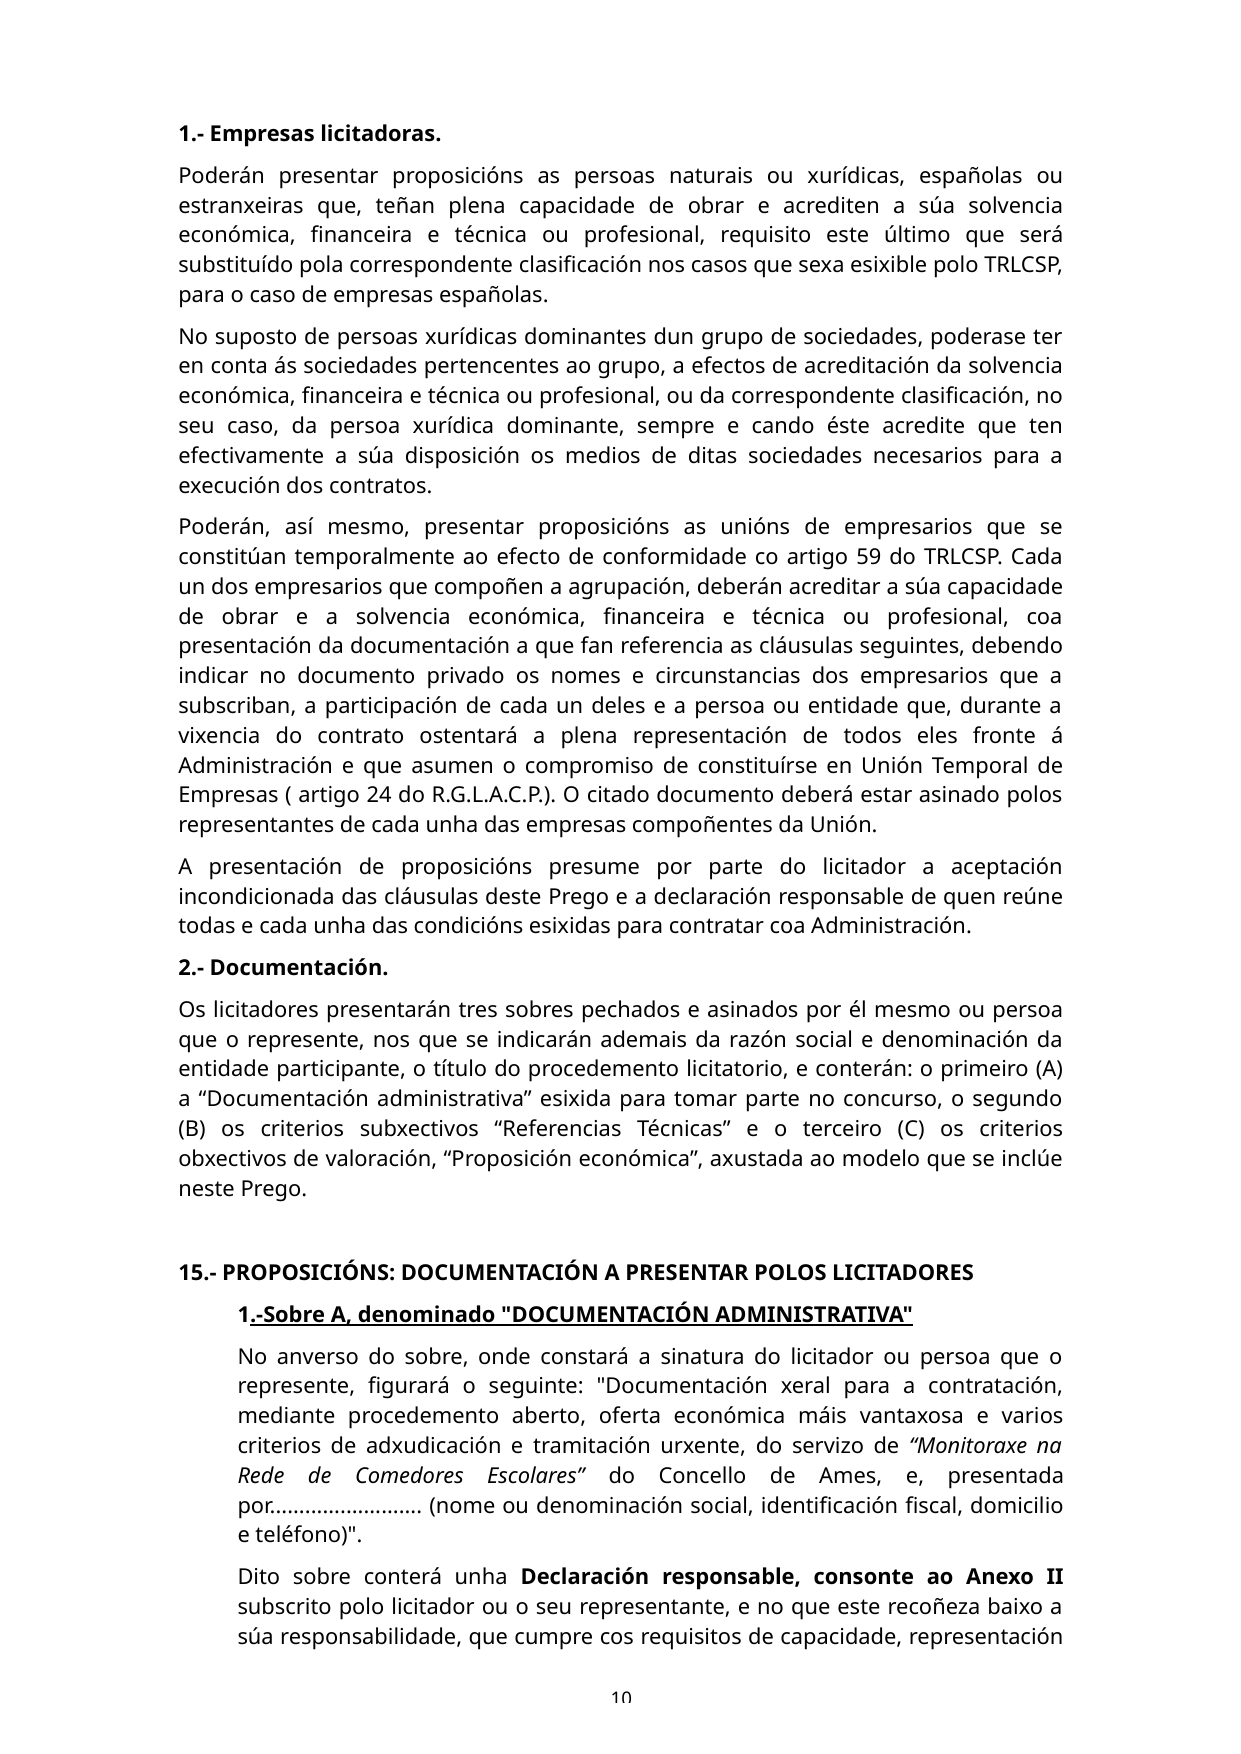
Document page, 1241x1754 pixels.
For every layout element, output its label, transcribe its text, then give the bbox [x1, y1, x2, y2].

text No anverso do sobre, onde constará a sinatura do licitador ou persoa que o represente, figurará o seguinte: "Documentación xeral para a contratación, mediante procedemento aberto, oferta económica máis vantaxosa e varios criterios de adxudicación e tramitación urxente, do servizo de “Monitoraxe na Rede de Comedores Escolares” do Concello de Ames, e, presentada por.......................... (nome ou denominación social, identificación fiscal, domicilio e teléfono)". [237, 1341, 1064, 1549]
text Dito sobre conterá unha Declaración responsable, consonte ao Anexo II subscrito polo licitador ou o seu representante, e no que este recoñeza baixo a súa responsabilidade, que cumpre cos requisitos de capacidade, representación [237, 1561, 1064, 1650]
text A presentación de proposicións presume por parte do licitador a aceptación incondicionada das cláusulas deste Prego e a declaración responsable de quen reúne todas e cada unha das condicións esixidas para contratar coa Administración. [178, 851, 1064, 940]
text Poderán presentar proposicións as persoas naturais ou xurídicas, españolas ou estranxeiras que, teñan plena capacidade de obrar e acrediten a súa solvencia económica, financeira e técnica ou profesional, requisito este último que será substituído pola correspondente clasificación nos casos que sexa esixible polo TRLCSP, para o caso de empresas españolas. [178, 160, 1064, 309]
text 15.- PROPOSICIÓNS: DOCUMENTACIÓN A PRESENTAR POLOS LICITADORES [178, 1257, 1064, 1287]
text 1.-Sobre A, denominado "DOCUMENTACIÓN ADMINISTRATIVA" [237, 1299, 1064, 1329]
text No suposto de persoas xurídicas dominantes dun grupo de sociedades, poderase ter en conta ás sociedades pertencentes ao grupo, a efectos de acreditación da solvencia económica, financeira e técnica ou profesional, ou da correspondente clasificación, no seu caso, da persoa xurídica dominante, sempre e cando éste acredite que ten efectivamente a súa disposición os medios de ditas sociedades necesarios para a execución dos contratos. [178, 321, 1064, 499]
text Poderán, así mesmo, presentar proposicións as unións de empresarios que se constitúan temporalmente ao efecto de conformidade co artigo 59 do TRLCSP. Cada un dos empresarios que compoñen a agrupación, deberán acreditar a súa capacidade de obrar e a solvencia económica, financeira e técnica ou profesional, coa presentación da documentación a que fan referencia as cláusulas seguintes, debendo indicar no documento privado os nomes e circunstancias dos empresarios que a subscriban, a participación de cada un deles e a persoa ou entidade que, durante a vixencia do contrato ostentará a plena representación de todos eles fronte á Administración e que asumen o compromiso de constituírse en Unión Temporal de Empresas ( artigo 24 do R.G.L.A.C.P.). O citado documento deberá estar asinado polos representantes de cada unha das empresas compoñentes da Unión. [178, 511, 1064, 839]
text Os licitadores presentarán tres sobres pechados e asinados por él mesmo ou persoa que o represente, nos que se indicarán ademais da razón social e denominación da entidade participante, o título do procedemento licitatorio, e conterán: o primeiro (A) a “Documentación administrativa” esixida para tomar parte no concurso, o segundo (B) os criterios subxectivos “Referencias Técnicas” e o terceiro (C) os criterios obxectivos de valoración, “Proposición económica”, axustada ao modelo que se inclúe neste Prego. [178, 994, 1064, 1202]
text 1.- Empresas licitadoras. [178, 118, 1064, 148]
text 2.- Documentación. [178, 952, 1064, 982]
